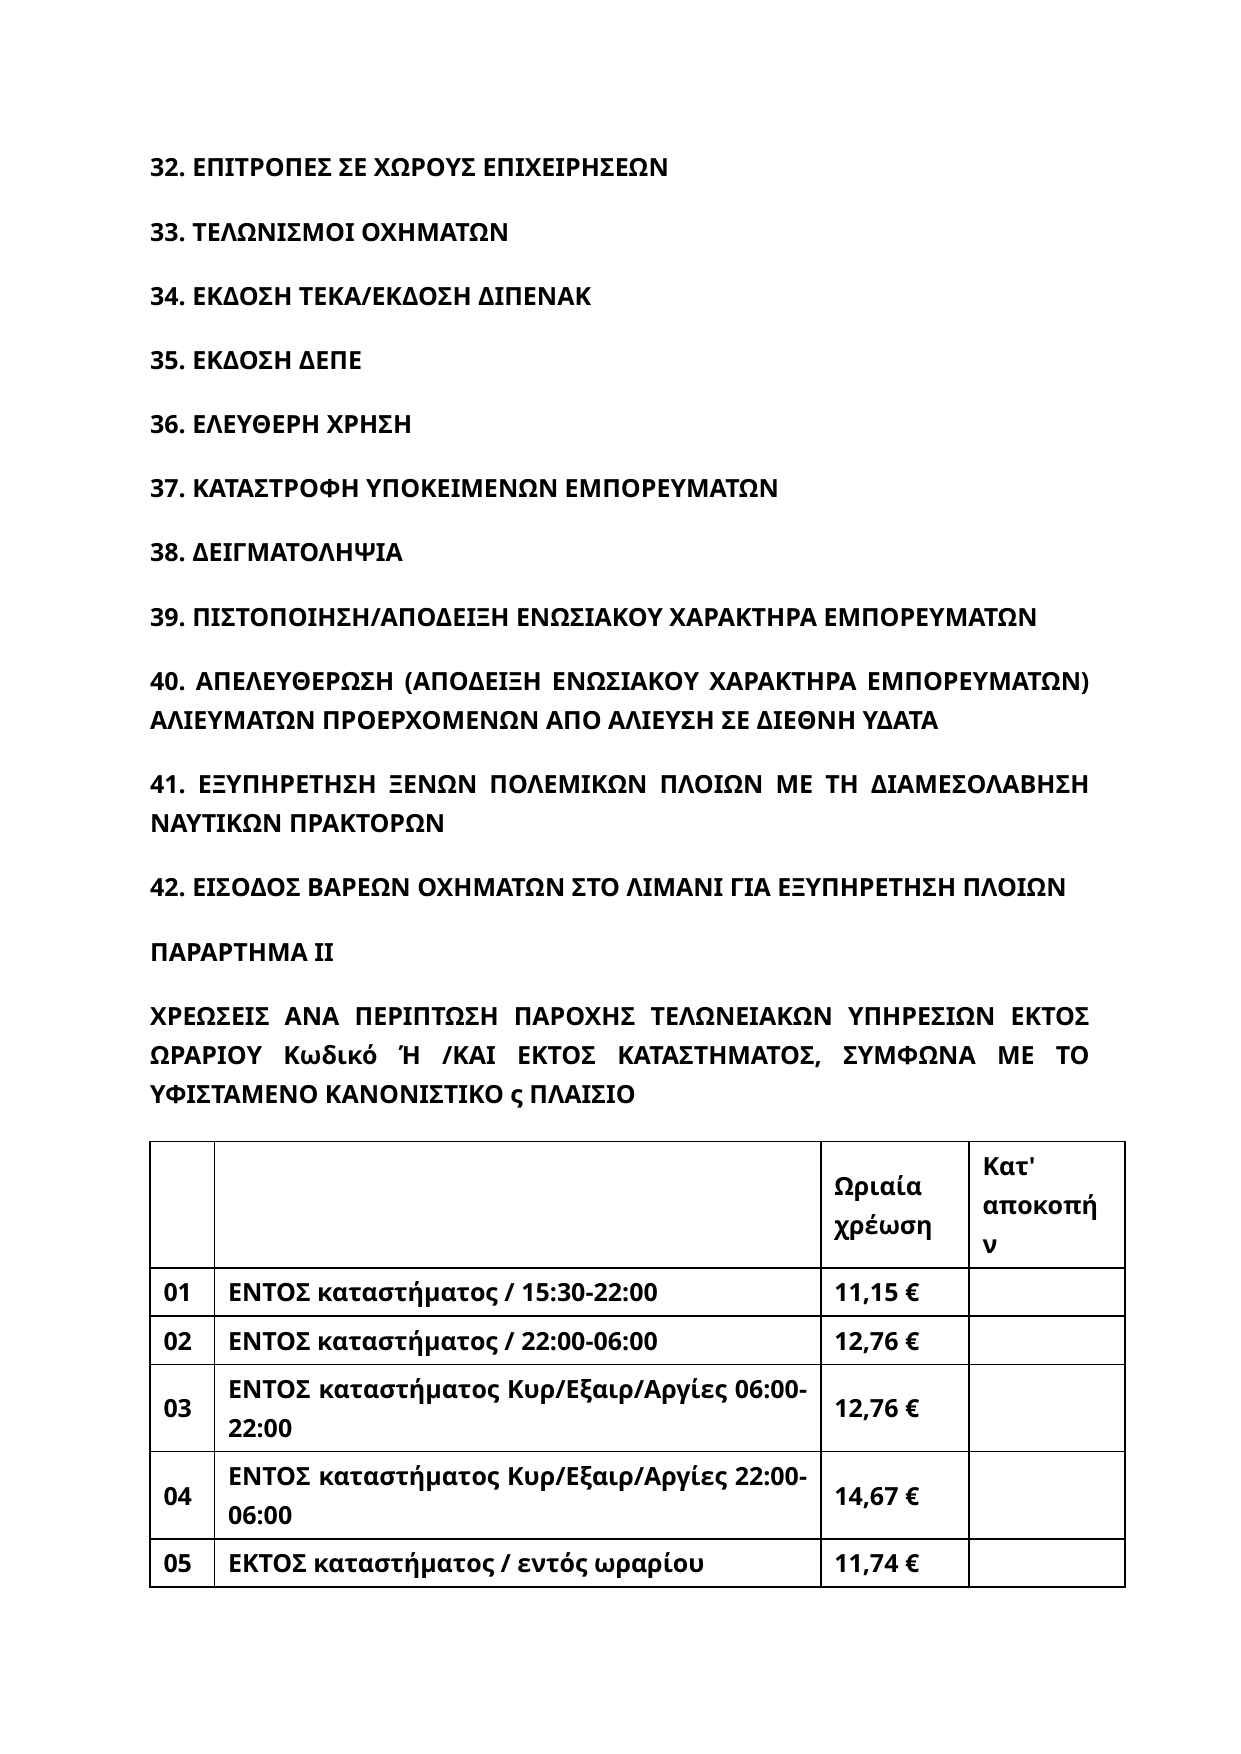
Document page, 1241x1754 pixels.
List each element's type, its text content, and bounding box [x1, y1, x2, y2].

table_cell 11,15 € [822, 1269, 968, 1315]
table_cell [970, 1452, 1124, 1538]
table_cell 02 [151, 1317, 214, 1363]
text 38. ΔΕΙΓΜΑΤΟΛΗΨΙΑ [150, 535, 1090, 569]
table_cell ΕΚΤΟΣ καταστήματος / εντός ωραρίου [215, 1540, 820, 1586]
text 41. ΕΞΥΠΗΡΕΤΗΣΗ ΞΕΝΩΝ ΠΟΛΕΜΙΚΩΝ ΠΛΟΙΩΝ ΜΕ ΤΗ ΔΙΑΜΕΣΟΛΑΒΗΣΗ ΝΑΥΤΙΚΩΝ ΠΡΑΚΤΟΡΩΝ [150, 767, 1090, 840]
table_header [215, 1142, 820, 1267]
text 40. ΑΠΕΛΕΥΘΕΡΩΣΗ (ΑΠΟΔΕΙΞΗ ΕΝΩΣΙΑΚΟΥ ΧΑΡΑΚΤΗΡΑ ΕΜΠΟΡΕΥΜΑΤΩΝ) ΑΛΙΕΥΜΑΤΩΝ ΠΡΟΕΡΧΟΜΕΝΩΝ ΑΠΟ ΑΛΙΕΥΣΗ ΣΕ ΔΙΕΘΝΗ ΥΔΑΤΑ [150, 663, 1090, 737]
table_cell 12,76 € [822, 1365, 968, 1451]
text 42. ΕΙΣΟΔΟΣ ΒΑΡΕΩΝ ΟΧΗΜΑΤΩΝ ΣΤΟ ΛΙΜΑΝΙ ΓΙΑ ΕΞΥΠΗΡΕΤΗΣΗ ΠΛΟΙΩΝ [150, 870, 1090, 904]
table_cell 03 [151, 1365, 214, 1451]
table_header [151, 1142, 214, 1267]
table_header Ωριαία χρέωση [822, 1142, 968, 1267]
table_cell 11,74 € [822, 1540, 968, 1586]
table_header Κατ' αποκοπή ν [970, 1142, 1124, 1267]
table_cell 04 [151, 1452, 214, 1538]
text 36. ΕΛΕΥΘΕΡΗ ΧΡΗΣΗ [150, 407, 1090, 441]
text 34. ΕΚΔΟΣΗ ΤΕΚΑ/ΕΚΔΟΣΗ ΔΙΠΕΝΑΚ [150, 278, 1090, 312]
text 37. ΚΑΤΑΣΤΡΟΦΗ ΥΠΟΚΕΙΜΕΝΩΝ ΕΜΠΟΡΕΥΜΑΤΩΝ [150, 471, 1090, 505]
table_cell [970, 1317, 1124, 1363]
text 32. ΕΠΙΤΡΟΠΕΣ ΣΕ ΧΩΡΟΥΣ ΕΠΙΧΕΙΡΗΣΕΩΝ [150, 150, 1090, 184]
table_cell ΕΝΤΟΣ καταστήματος Κυρ/Εξαιρ/Αργίες 22:00-06:00 [215, 1452, 820, 1538]
text 35. ΕΚΔΟΣΗ ΔΕΠΕ [150, 342, 1090, 377]
table_cell 12,76 € [822, 1317, 968, 1363]
table_cell 05 [151, 1540, 214, 1586]
table_cell [970, 1365, 1124, 1451]
text ΠΑΡΑΡΤΗΜΑ ΙΙ [150, 934, 1090, 968]
text 39. ΠΙΣΤΟΠΟΙΗΣΗ/ΑΠΟΔΕΙΞΗ ΕΝΩΣΙΑΚΟΥ ΧΑΡΑΚΤΗΡΑ ΕΜΠΟΡΕΥΜΑΤΩΝ [150, 599, 1090, 633]
table_cell ΕΝΤΟΣ καταστήματος / 15:30-22:00 [215, 1269, 820, 1315]
table_cell ΕΝΤΟΣ καταστήματος / 22:00-06:00 [215, 1317, 820, 1363]
table_cell [970, 1540, 1124, 1586]
table_cell ΕΝΤΟΣ καταστήματος Κυρ/Εξαιρ/Αργίες 06:00-22:00 [215, 1365, 820, 1451]
table_cell 14,67 € [822, 1452, 968, 1538]
table_cell 01 [151, 1269, 214, 1315]
text 33. ΤΕΛΩΝΙΣΜΟΙ ΟΧΗΜΑΤΩΝ [150, 214, 1090, 248]
table_cell [970, 1269, 1124, 1315]
text ΧΡΕΩΣΕΙΣ ΑΝΑ ΠΕΡΙΠΤΩΣΗ ΠΑΡΟΧΗΣ ΤΕΛΩΝΕΙΑΚΩΝ ΥΠΗΡΕΣΙΩΝ ΕΚΤΟΣ ΩΡΑΡΙΟΥ Κωδικό Ή /ΚΑΙ ΕΚΤΟΣ ΚΑΤΑΣΤΗΜΑΤΟΣ, ΣΥΜΦΩΝΑ ΜΕ ΤΟ ΥΦΙΣΤΑΜΕΝΟ ΚΑΝΟΝΙΣΤΙΚΟ ς ΠΛΑΙΣΙΟ [150, 998, 1090, 1111]
